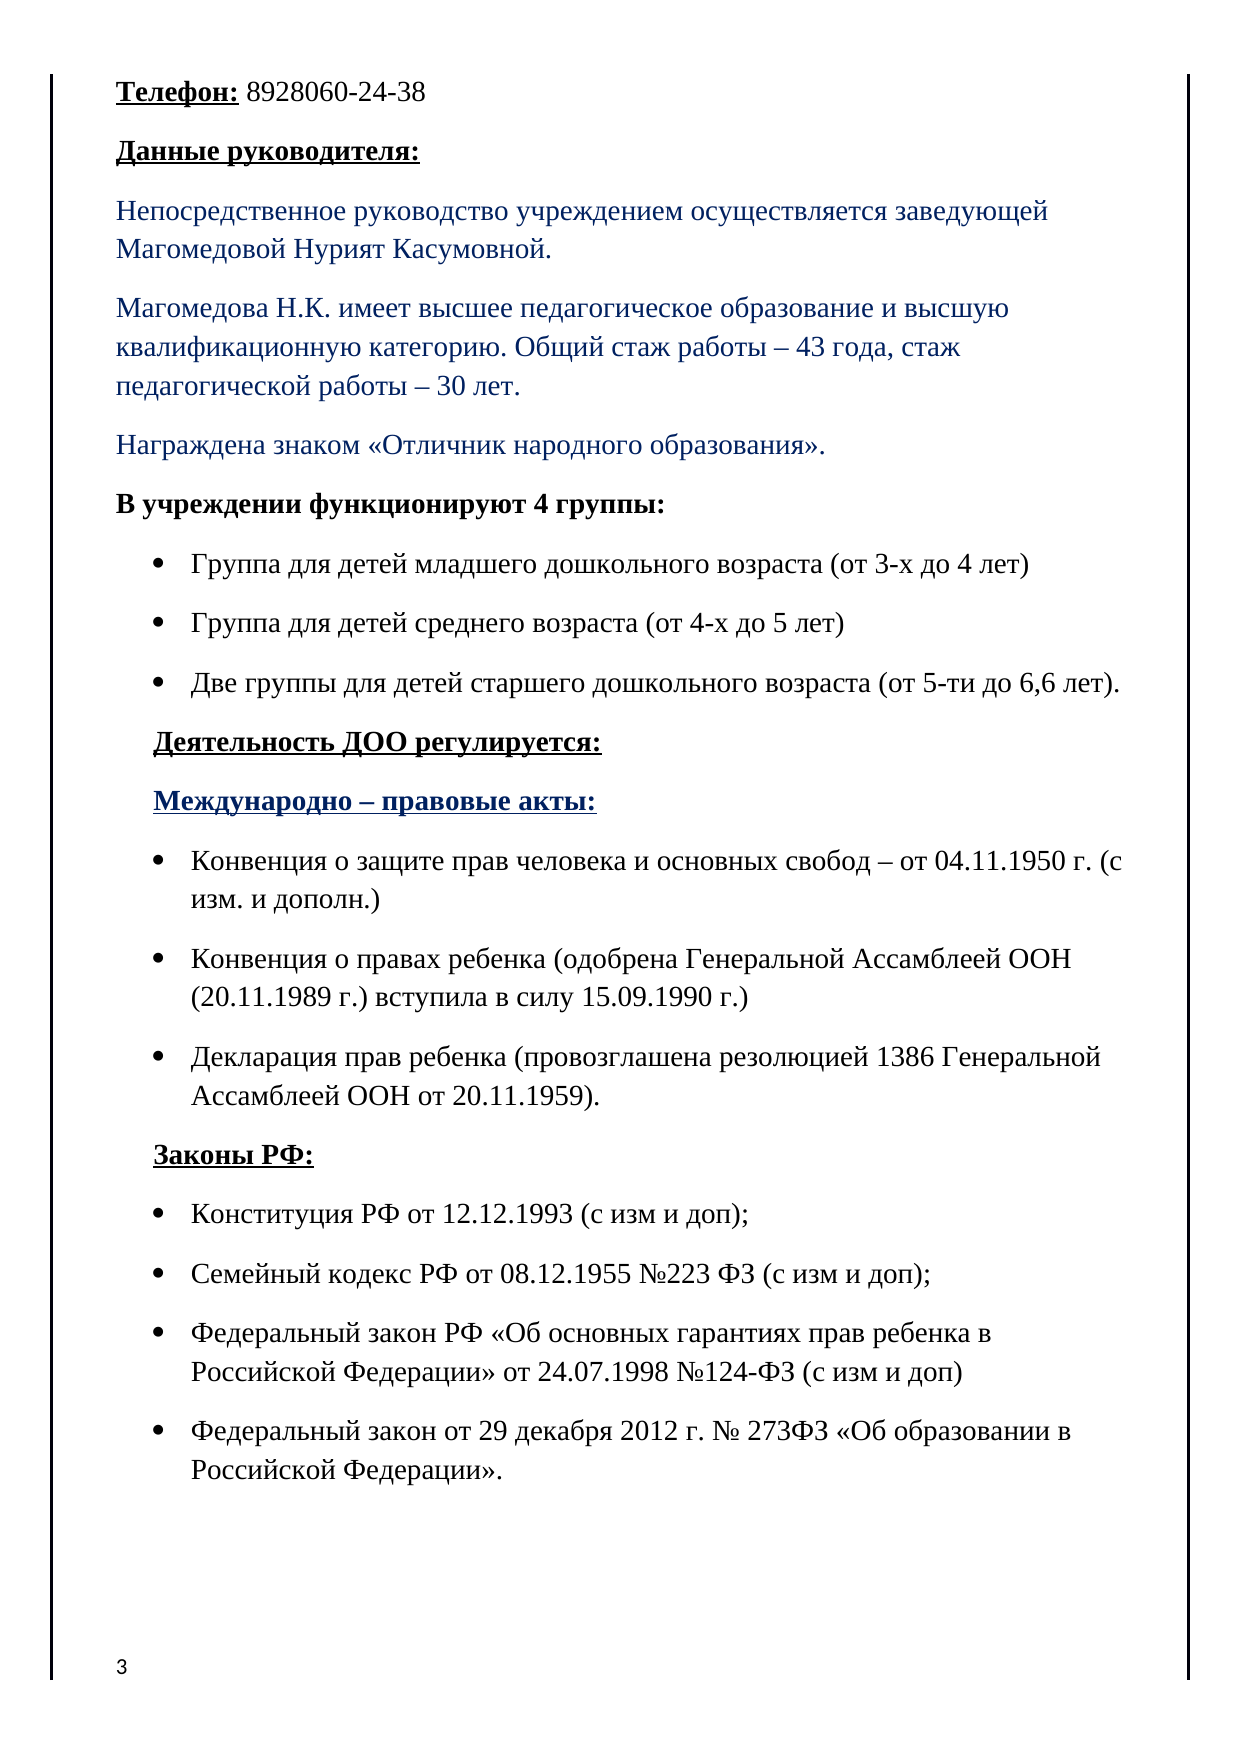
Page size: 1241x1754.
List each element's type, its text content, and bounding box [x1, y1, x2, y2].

text Телефон: 8928060-24-38 [116, 74, 1124, 107]
list Конституция РФ от 12.12.1993 (с изм и доп); [153, 1196, 1124, 1230]
text Законы РФ: [153, 1137, 1124, 1171]
text Деятельность ДОО регулируется: [153, 724, 1124, 758]
text Награждена знаком «Отличник народного образования». [116, 427, 1124, 461]
text Магомедова Н.К. имеет высшее педагогическое образование и высшую квалификационную категорию. Общий стаж работы – 43 года, стаж педагогической работы – 30 лет. [116, 291, 1124, 401]
list Группа для детей младшего дошкольного возраста (от 3-х до 4 лет) [153, 546, 1124, 579]
text Международно – правовые акты: [153, 783, 1124, 817]
list Конвенция о защите прав человека и основных свобод – от 04.11.1950 г. (с изм. и дополн.) [153, 843, 1124, 915]
list Группа для детей среднего возраста (от 4-х до 5 лет) [153, 605, 1124, 639]
text В учреждении функционируют 4 группы: [116, 486, 1124, 520]
list Две группы для детей старшего дошкольного возраста (от 5-ти до 6,6 лет). [153, 665, 1124, 698]
text Непосредственное руководство учреждением осуществляется заведующей Магомедовой Нурият Касумовной. [116, 193, 1124, 265]
list Федеральный закон от 29 декабря 2012 г. № 273ФЗ «Об образовании в Российской Федерации». [153, 1413, 1124, 1486]
text Данные руководителя: [116, 133, 1124, 167]
list Конвенция о правах ребенка (одобрена Генеральной Ассамблеей ООН (20.11.1989 г.) вступила в силу 15.09.1990 г.) [153, 941, 1124, 1013]
list Семейный кодекс РФ от 08.12.1955 №223 ФЗ (с изм и доп); [153, 1256, 1124, 1289]
list Федеральный закон РФ «Об основных гарантиях прав ребенка в Российской Федерации» от 24.07.1998 №124-ФЗ (с изм и доп) [153, 1315, 1124, 1387]
list Декларация прав ребенка (провозглашена резолюцией 1386 Генеральной Ассамблеей ООН от 20.11.1959). [153, 1039, 1124, 1111]
